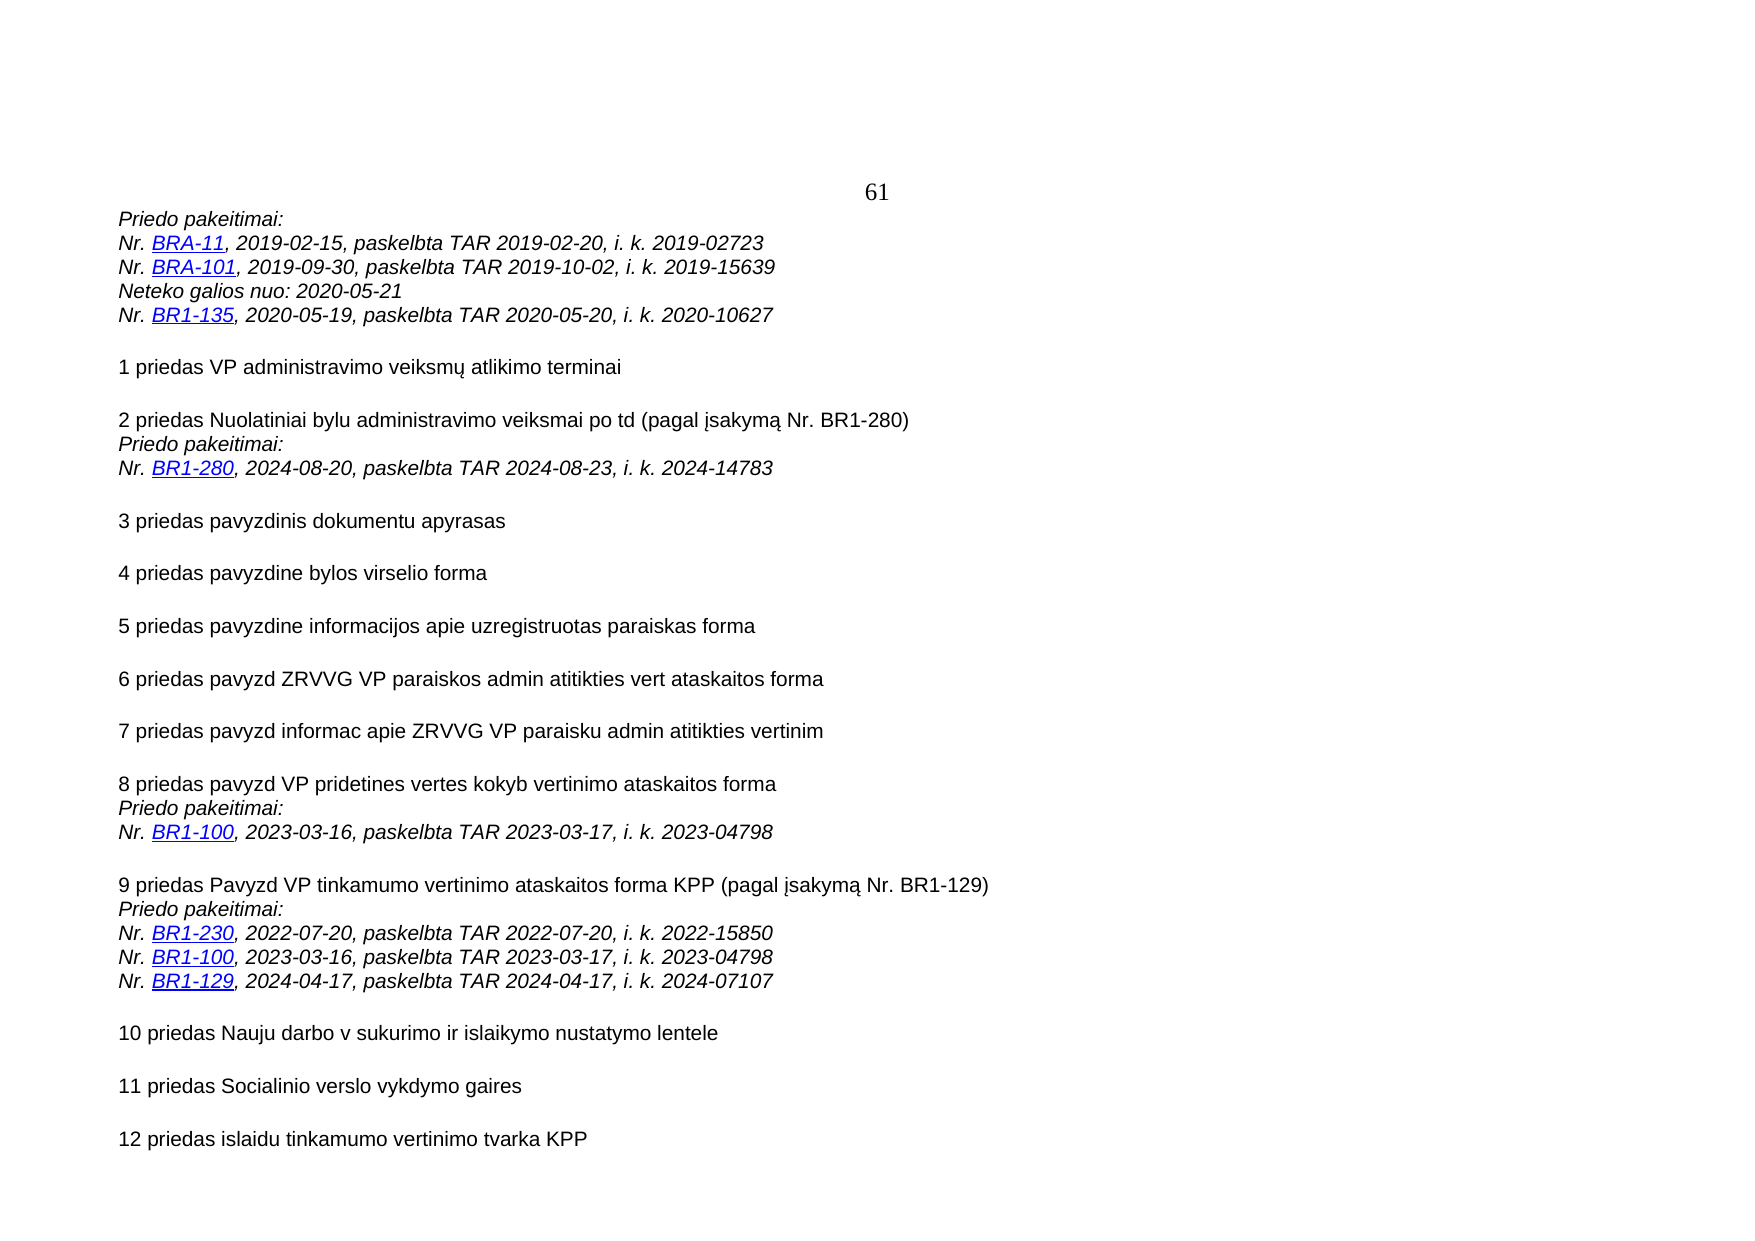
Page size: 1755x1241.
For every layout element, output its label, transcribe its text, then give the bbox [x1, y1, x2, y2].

text 6 priedas pavyzd ZRVVG VP paraiskos admin atitikties vert ataskaitos forma [118, 667, 1636, 691]
text Nr. BR1-100, 2023-03-16, paskelbta TAR 2023-03-17, i. k. 2023-04798 [118, 944, 1636, 968]
text Priedo pakeitimai: [118, 207, 1636, 231]
text Nr. BR1-129, 2024-04-17, paskelbta TAR 2024-04-17, i. k. 2024-07107 [118, 968, 1636, 992]
text Nr. BR1-230, 2022-07-20, paskelbta TAR 2022-07-20, i. k. 2022-15850 [118, 921, 1636, 944]
text 12 priedas islaidu tinkamumo vertinimo tvarka KPP [118, 1127, 1636, 1151]
text Priedo pakeitimai: [118, 432, 1636, 456]
text Nr. BR1-100, 2023-03-16, paskelbta TAR 2023-03-17, i. k. 2023-04798 [118, 820, 1636, 844]
text 1 priedas VP administravimo veiksmų atlikimo terminai [118, 355, 1636, 379]
text Nr. BRA-101, 2019-09-30, paskelbta TAR 2019-10-02, i. k. 2019-15639 [118, 254, 1636, 278]
text 8 priedas pavyzd VP pridetines vertes kokyb vertinimo ataskaitos forma [118, 772, 1636, 796]
text 7 priedas pavyzd informac apie ZRVVG VP paraisku admin atitikties vertinim [118, 719, 1636, 743]
text Priedo pakeitimai: [118, 897, 1636, 921]
text 9 priedas Pavyzd VP tinkamumo vertinimo ataskaitos forma KPP (pagal įsakymą Nr. BR1-129) [118, 873, 1636, 897]
text Priedo pakeitimai: [118, 796, 1636, 820]
text Neteko galios nuo: 2020-05-21 [118, 278, 1636, 302]
text Nr. BR1-280, 2024-08-20, paskelbta TAR 2024-08-23, i. k. 2024-14783 [118, 456, 1636, 480]
text 4 priedas pavyzdine bylos virselio forma [118, 561, 1636, 585]
text Nr. BRA-11, 2019-02-15, paskelbta TAR 2019-02-20, i. k. 2019-02723 [118, 231, 1636, 254]
text 2 priedas Nuolatiniai bylu administravimo veiksmai po td (pagal įsakymą Nr. BR1-280) [118, 408, 1636, 432]
text 3 priedas pavyzdinis dokumentu apyrasas [118, 508, 1636, 532]
text 10 priedas Nauju darbo v sukurimo ir islaikymo nustatymo lentele [118, 1021, 1636, 1045]
text Nr. BR1-135, 2020-05-19, paskelbta TAR 2020-05-20, i. k. 2020-10627 [118, 302, 1636, 326]
text 11 priedas Socialinio verslo vykdymo gaires [118, 1074, 1636, 1098]
text 5 priedas pavyzdine informacijos apie uzregistruotas paraiskas forma [118, 614, 1636, 638]
